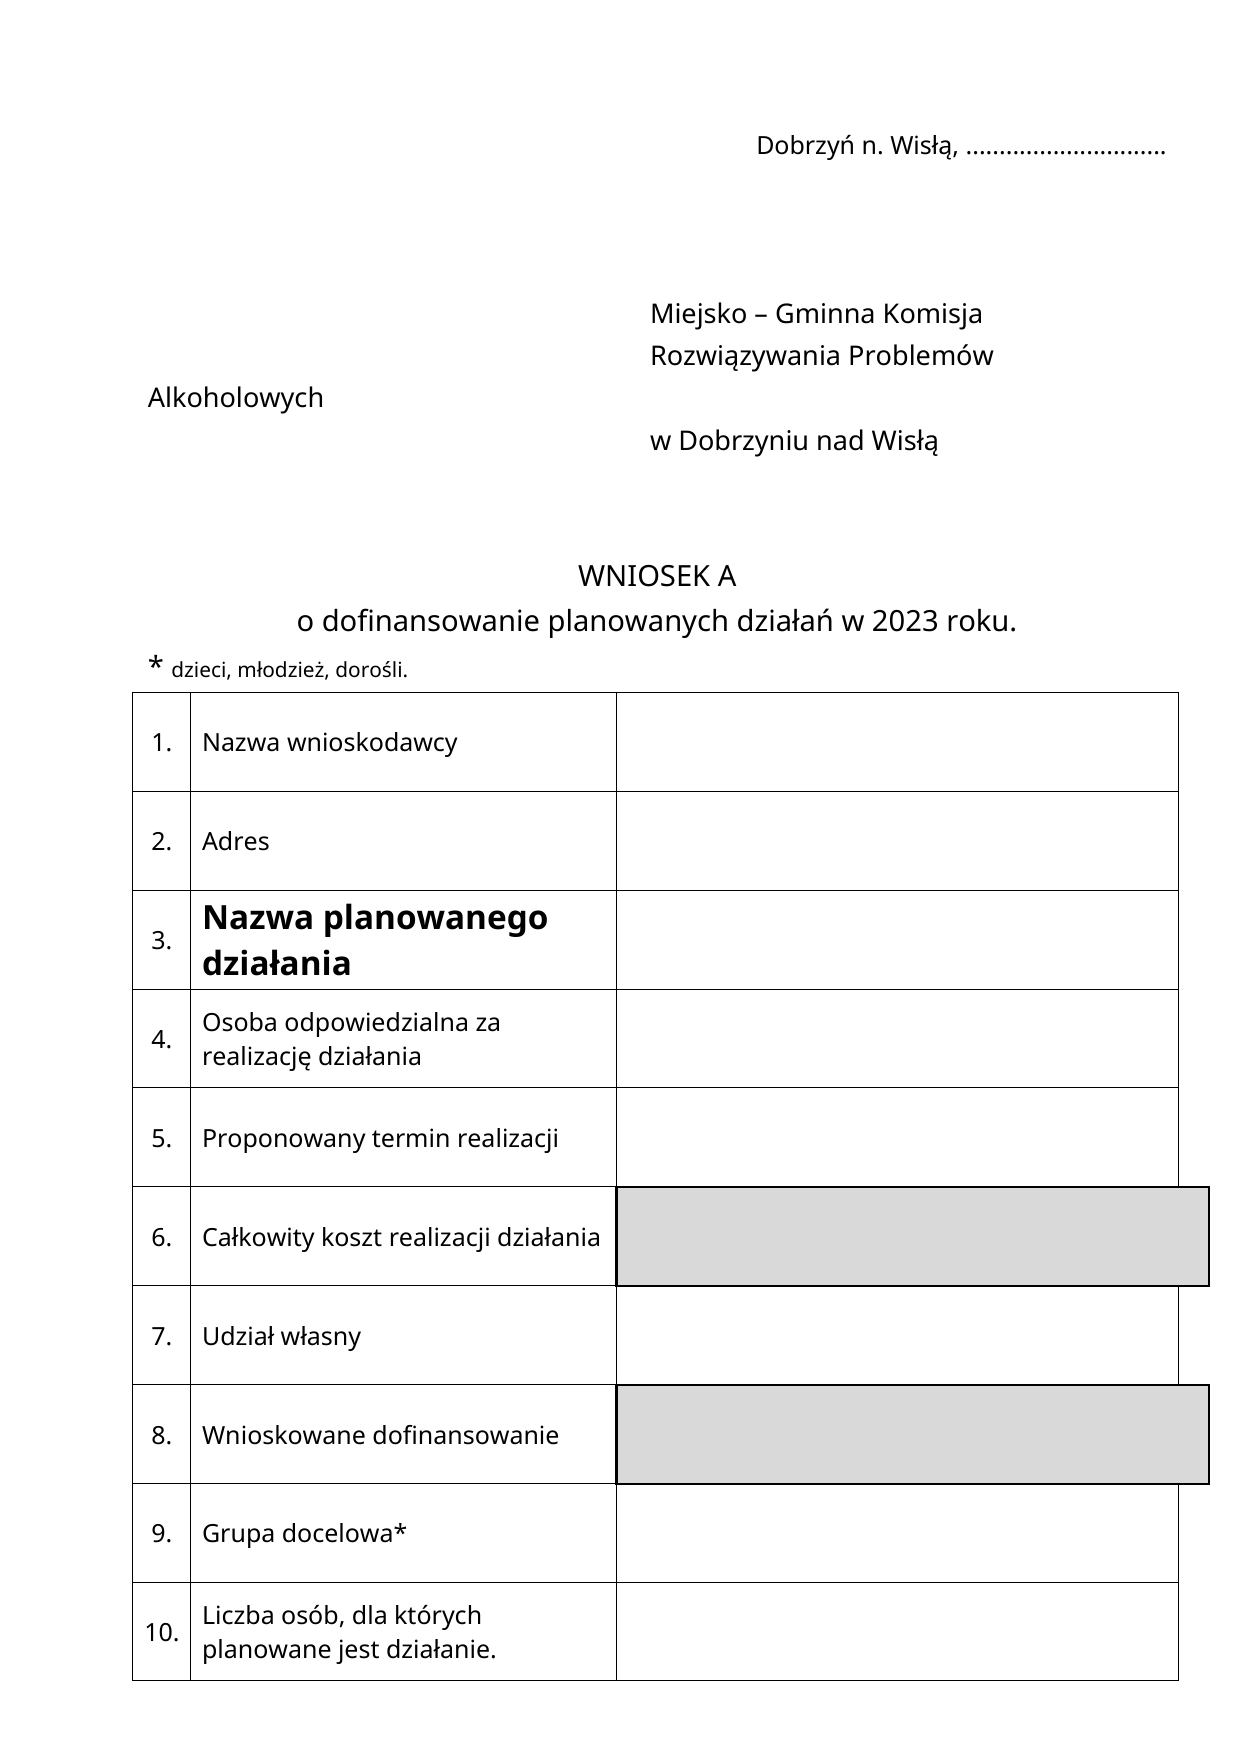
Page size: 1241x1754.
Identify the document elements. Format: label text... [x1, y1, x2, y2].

table_cell Liczba osób, dla których planowane jest działanie. [191, 1583, 616, 1680]
table_cell [617, 990, 1178, 1087]
table_header [617, 693, 1178, 791]
table_cell [1203, 791, 1209, 889]
table_cell 9. [133, 1484, 190, 1582]
table_cell Adres [191, 792, 616, 889]
table_cell [617, 1583, 1178, 1680]
table_cell [617, 1485, 1178, 1582]
table_cell [618, 1386, 1208, 1483]
table_cell [1203, 1485, 1209, 1582]
table_cell 5. [133, 1088, 190, 1186]
table_cell Nazwa planowanego działania [191, 891, 616, 988]
table_cell [1179, 1087, 1203, 1186]
table_cell [1179, 1287, 1203, 1384]
table_cell [1179, 989, 1203, 1087]
text Miejsko – Gminna Komisja [148, 294, 1167, 331]
text o dofinansowanie planowanych działań w 2023 roku. [148, 601, 1167, 640]
table_cell [1203, 890, 1209, 988]
table_cell [1203, 1287, 1209, 1384]
table_header [1179, 692, 1203, 791]
text Dobrzyń n. Wisłą, .............................. [148, 128, 1167, 162]
text w Dobrzyniu nad Wisłą [148, 421, 1167, 458]
table_cell Grupa docelowa* [191, 1484, 616, 1582]
table_cell [1179, 1485, 1203, 1582]
table_cell 2. [133, 792, 190, 889]
table_cell 10. [133, 1583, 190, 1680]
table_cell Wnioskowane dofinansowanie [191, 1385, 615, 1483]
table_header 1. [133, 693, 190, 791]
table_cell [1203, 1582, 1209, 1680]
table_cell 6. [133, 1187, 190, 1285]
table_header Nazwa wnioskodawcy [191, 693, 616, 791]
table_cell 4. [133, 990, 190, 1087]
text * dzieci, młodzież, dorośli. [148, 646, 1167, 686]
table_cell 7. [133, 1286, 190, 1384]
table_cell Osoba odpowiedzialna za realizację działania [191, 990, 616, 1087]
table_cell [618, 1188, 1208, 1285]
table_cell Całkowity koszt realizacji działania [191, 1187, 615, 1285]
table_cell 3. [133, 891, 190, 988]
table_cell [1179, 791, 1203, 889]
text WNIOSEK A [148, 555, 1167, 595]
table_header [1203, 692, 1209, 791]
table_cell [617, 1287, 1178, 1384]
table_cell [1179, 1582, 1203, 1680]
table_cell [617, 792, 1178, 889]
table_cell [1203, 1087, 1209, 1186]
table_cell [617, 1088, 1178, 1186]
text Rozwiązywania Problemów Alkoholowych [148, 337, 1167, 416]
table_cell [1203, 989, 1209, 1087]
table_cell Udział własny [191, 1286, 616, 1384]
table_cell Proponowany termin realizacji [191, 1088, 616, 1186]
table_cell [1179, 890, 1203, 988]
table_cell 8. [133, 1385, 190, 1483]
table_cell [617, 891, 1178, 988]
